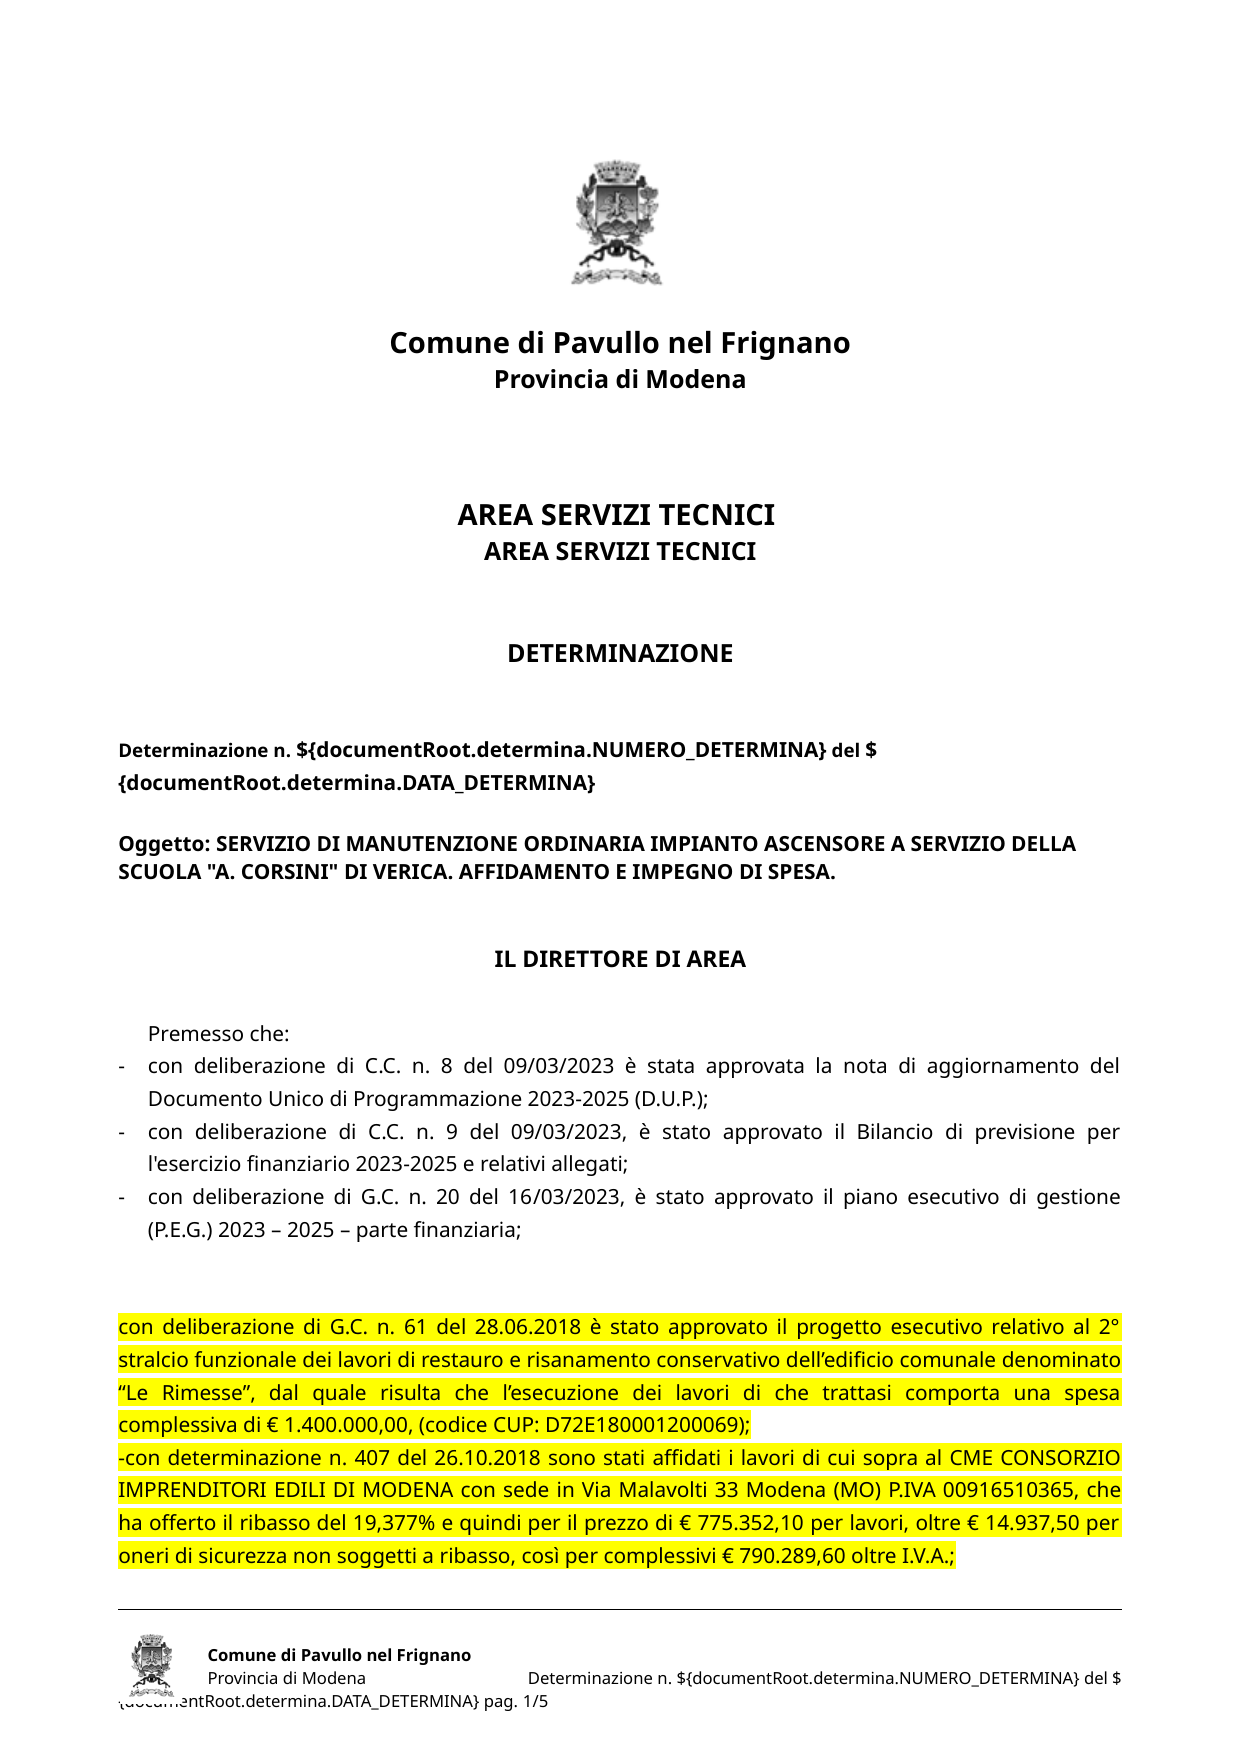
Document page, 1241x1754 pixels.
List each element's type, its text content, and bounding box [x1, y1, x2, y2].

text -con determinazione n. 407 del 26.10.2018 sono stati affidati i lavori di cui sopra al CME CONSORZIO IMPRENDITORI EDILI DI MODENA con sede in Via Malavolti 33 Modena (MO) P.IVA 00916510365, che ha offerto il ribasso del 19,377% e quindi per il prezzo di € 775.352,10 per lavori, oltre € 14.937,50 per oneri di sicurezza non soggetti a ribasso, così per complessivi € 790.289,60 oltre I.V.A.; [118, 1443, 1122, 1569]
text DETERMINAZIONE [118, 636, 1122, 670]
picture [120, 1631, 183, 1704]
text con deliberazione di G.C. n. 61 del 28.06.2018 è stato approvato il progetto esecutivo relativo al 2° stralcio funzionale dei lavori di restauro e risanamento conservativo dell’edificio comunale denominato “Le Rimesse”, dal quale risulta che l’esecuzione dei lavori di che trattasi comporta una spesa complessiva di € 1.400.000,00, (codice CUP: D72E180001200069); [118, 1312, 1122, 1439]
picture [546, 152, 695, 289]
text Determinazione n. ${documentRoot.determina.NUMERO_DETERMINA} del ${documentRoot.determina.DATA_DETERMINA} [118, 735, 1122, 796]
list con deliberazione di C.C. n. 9 del 09/03/2023, è stato approvato il Bilancio di previsione per l'esercizio finanziario 2023-2025 e relativi allegati; [118, 1117, 1122, 1178]
list con deliberazione di C.C. n. 8 del 09/03/2023 è stata approvata la nota di aggiornamento del Documento Unico di Programmazione 2023-2025 (D.U.P.); [118, 1052, 1122, 1113]
text Oggetto: SERVIZIO DI MANUTENZIONE ORDINARIA IMPIANTO ASCENSORE A SERVIZIO DELLA SCUOLA "A. CORSINI" DI VERICA. AFFIDAMENTO E IMPEGNO DI SPESA. [118, 829, 1122, 886]
list con deliberazione di G.C. n. 20 del 16/03/2023, è stato approvato il piano esecutivo di gestione (P.E.G.) 2023 – 2025 – parte finanziaria; [118, 1182, 1122, 1243]
text IL DIRETTORE DI AREA [118, 943, 1122, 974]
text AREA SERVIZI TECNICI [118, 533, 1122, 568]
text Premesso che: [118, 1019, 1122, 1047]
text AREA SERVIZI TECNICI [118, 494, 1122, 533]
